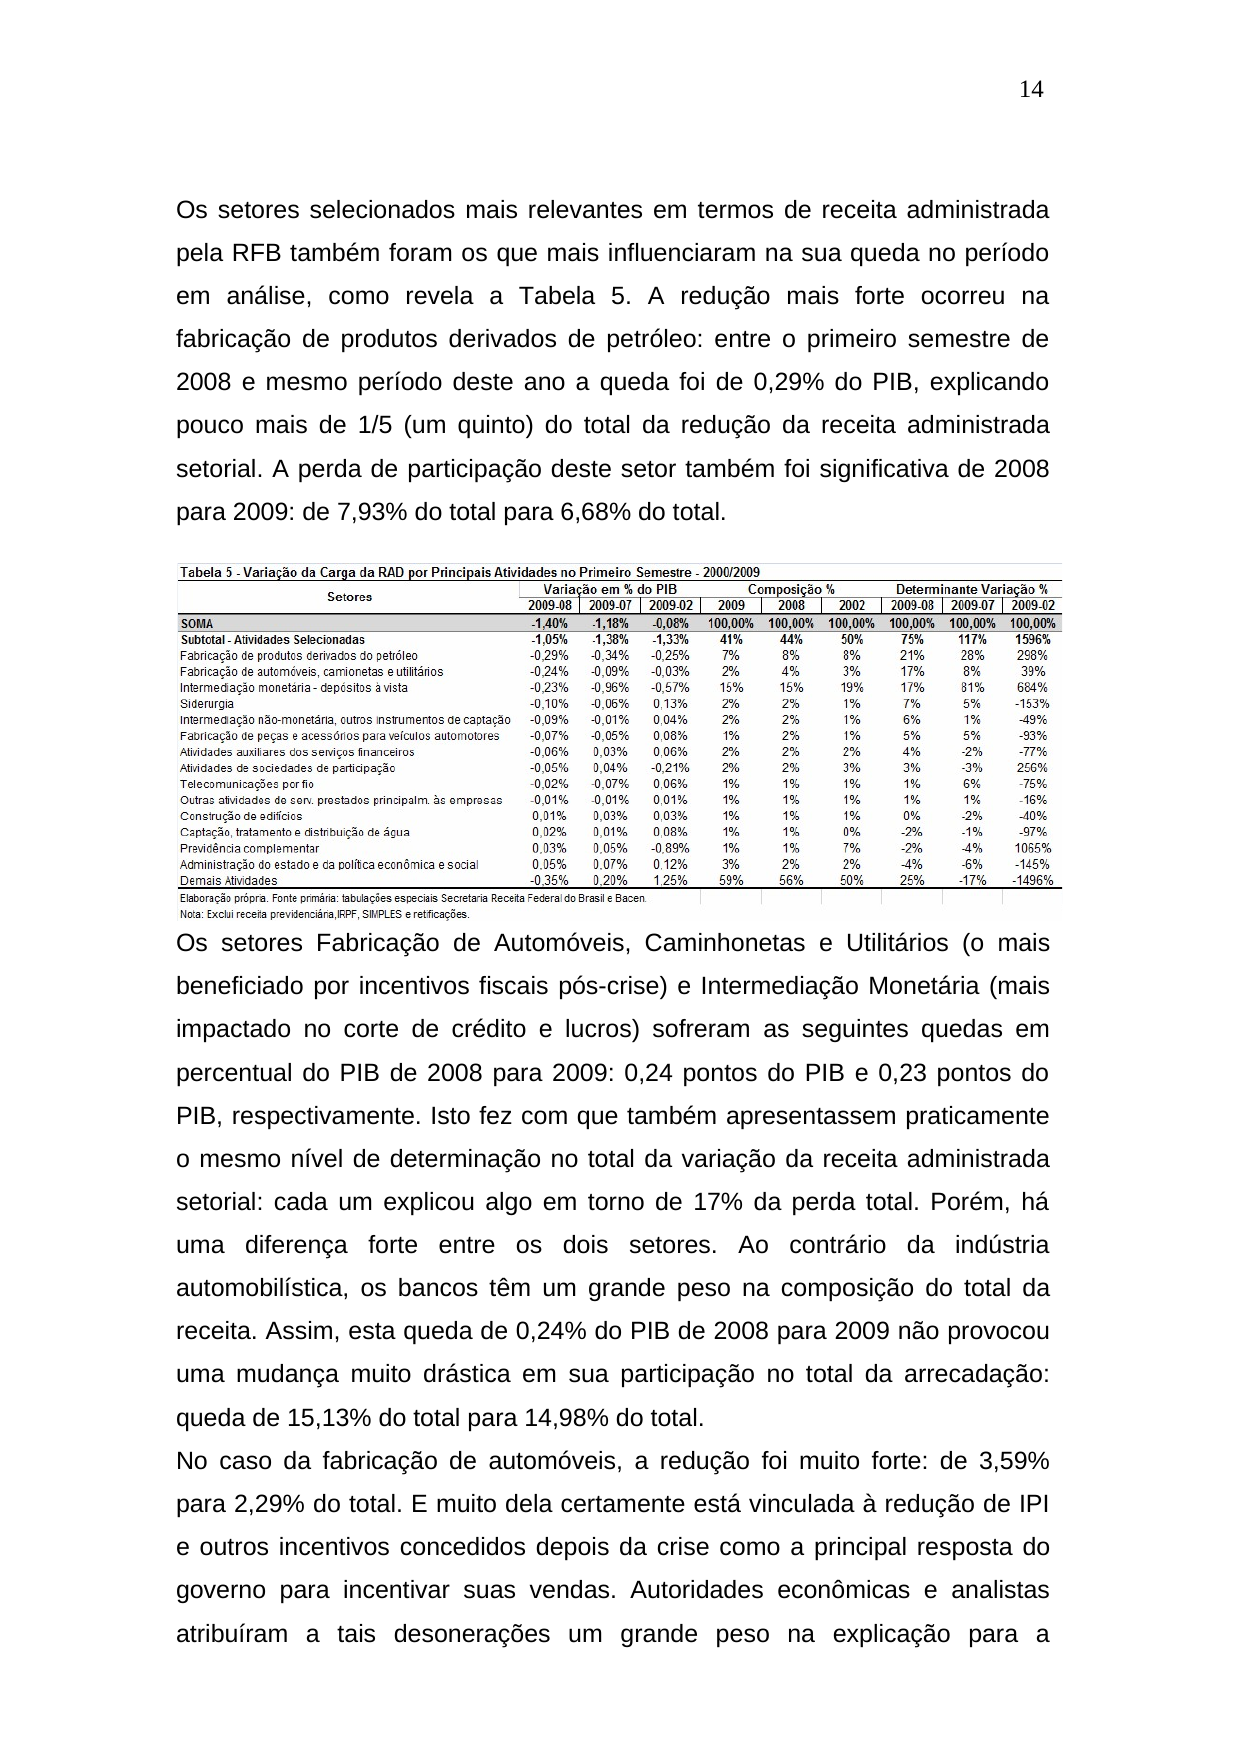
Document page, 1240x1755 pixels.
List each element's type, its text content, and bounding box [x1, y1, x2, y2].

text Os setores selecionados mais relevantes em termos de receita administrada pela RFB também foram os que mais influenciaram na sua queda no período em análise, como revela a Tabela 5. A redução mais forte ocorreu na fabricação de produtos derivados de petróleo: entre o primeiro semestre de 2008 e mesmo período deste ano a queda foi de 0,29% do PIB, explicando pouco mais de 1/5 (um quinto) do total da redução da receita administrada setorial. A perda de participação deste setor também foi significativa de 2008 para 2009: de 7,93% do total para 6,68% do total. [176, 195, 1051, 526]
text No caso da fabricação de automóveis, a redução foi muito forte: de 3,59% para 2,29% do total. E muito dela certamente está vinculada à redução de IPI e outros incentivos concedidos depois da crise como a principal resposta do governo para incentivar suas vendas. Autoridades econômicas e analistas atribuíram a tais desonerações um grande peso na explicação para a [176, 1446, 1051, 1647]
text Os setores Fabricação de Automóveis, Caminhonetas e Utilitários (o mais beneficiado por incentivos fiscais pós-crise) e Intermediação Monetária (mais impactado no corte de crédito e lucros) sofreram as seguintes quedas em percentual do PIB de 2008 para 2009: 0,24 pontos do PIB e 0,23 pontos do PIB, respectivamente. Isto fez com que também apresentassem praticamente o mesmo nível de determinação no total da variação da receita administrada setorial: cada um explicou algo em torno de 17% da perda total. Porém, há uma diferença forte entre os dois setores. Ao contrário da indústria automobilística, os bancos têm um grande peso na composição do total da receita. Assim, esta queda de 0,24% do PIB de 2008 para 2009 não provocou uma mudança muito drástica em sua participação no total da arrecadação: queda de 15,13% do total para 14,98% do total. [176, 928, 1051, 1431]
